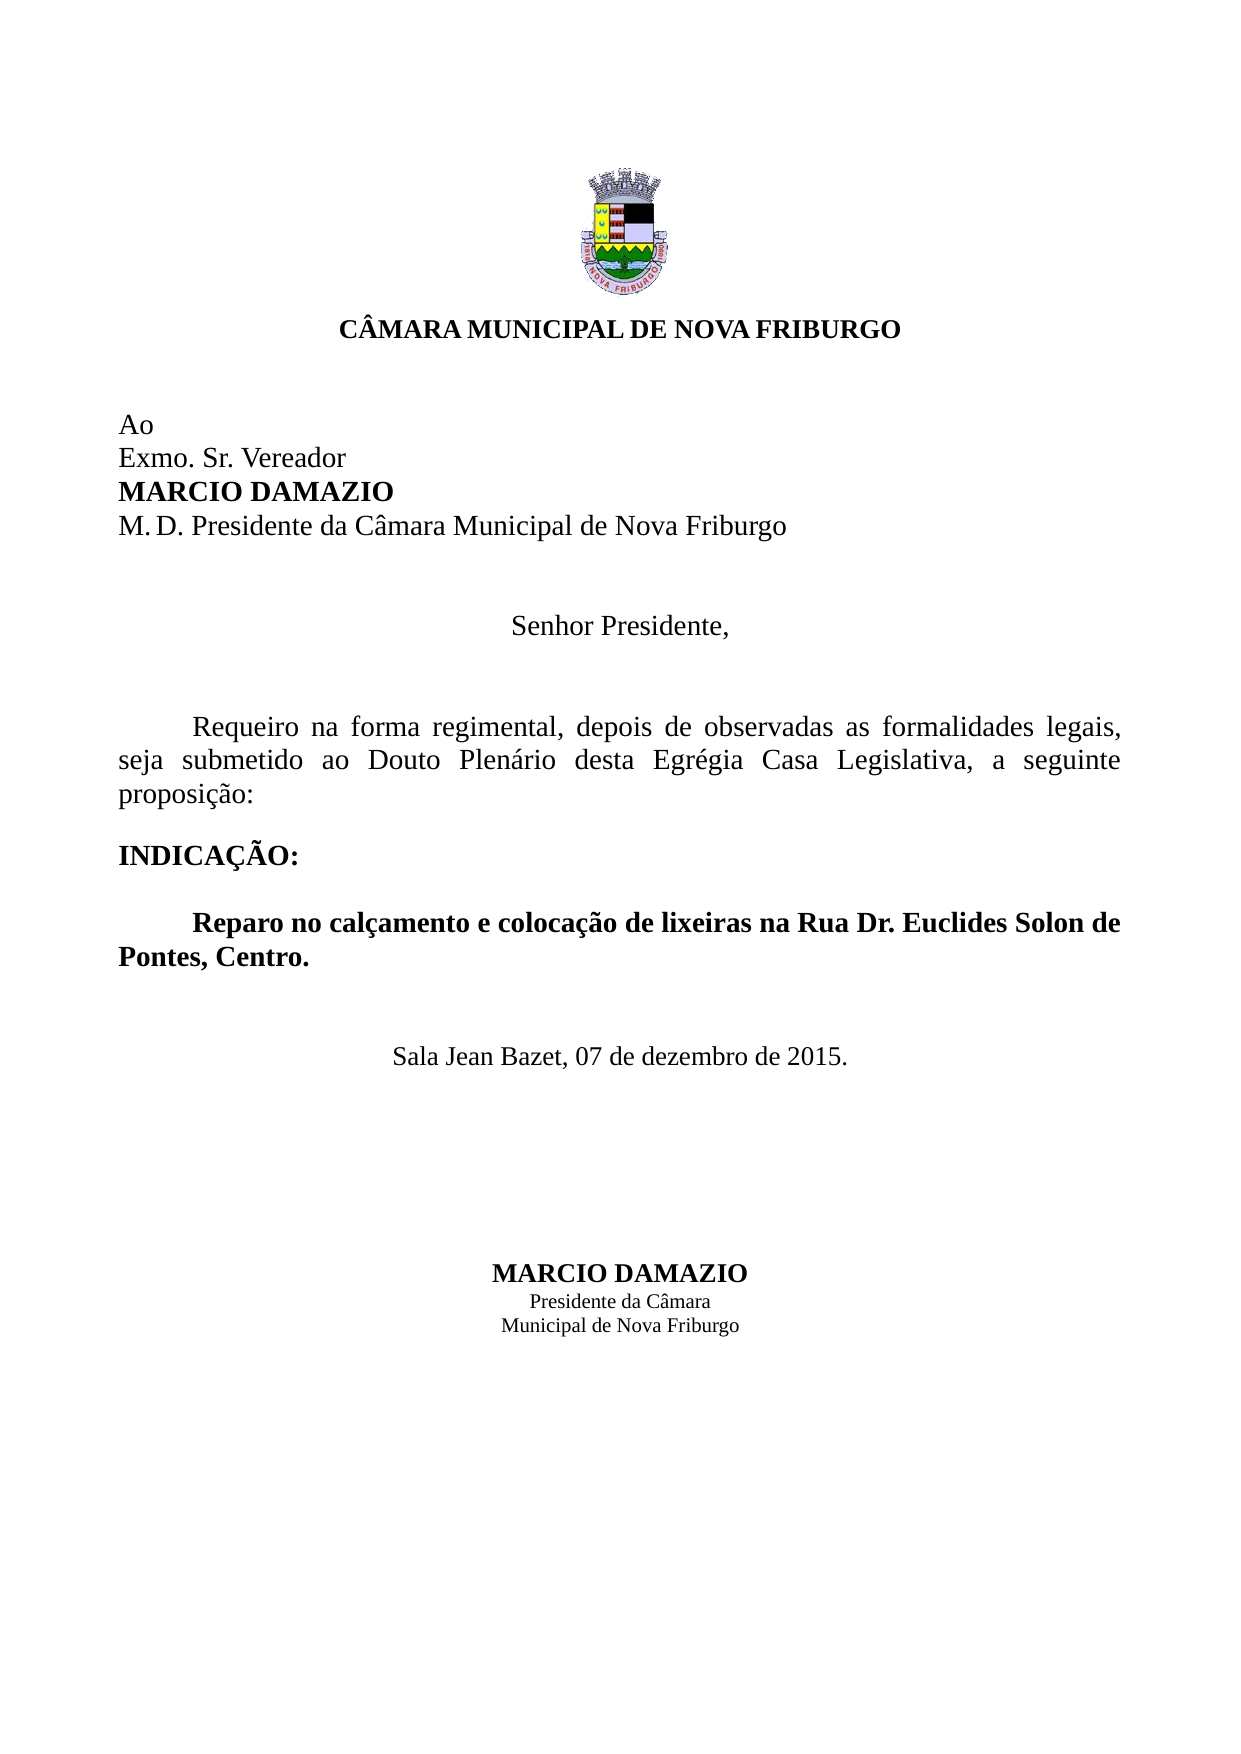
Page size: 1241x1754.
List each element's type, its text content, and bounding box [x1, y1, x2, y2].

text Ao [118, 407, 1122, 441]
text MARCIO DAMAZIO [118, 474, 1122, 508]
text Senhor Presidente, [118, 608, 1122, 642]
text Reparo no calçamento e colocação de lixeiras na Rua Dr. Euclides Solon de Pontes, Centro. [118, 905, 1122, 972]
picture [566, 156, 674, 305]
text Sala Jean Bazet, 07 de dezembro de 2015. [118, 1039, 1122, 1071]
text Presidente da Câmara [118, 1289, 1122, 1313]
text Exmo. Sr. Vereador [118, 441, 1122, 474]
list D. Presidente da Câmara Municipal de Nova Friburgo [118, 508, 1122, 541]
text Requeiro na forma regimental, depois de observadas as formalidades legais, seja submetido ao Douto Plenário desta Egrégia Casa Legislativa, a seguinte proposição: [118, 709, 1122, 809]
text MARCIO DAMAZIO [118, 1258, 1122, 1289]
text Municipal de Nova Friburgo [118, 1313, 1122, 1337]
text INDICAÇÃO: [118, 838, 1122, 872]
text CÂMARA MUNICIPAL DE NOVA FRIBURGO [118, 313, 1122, 344]
